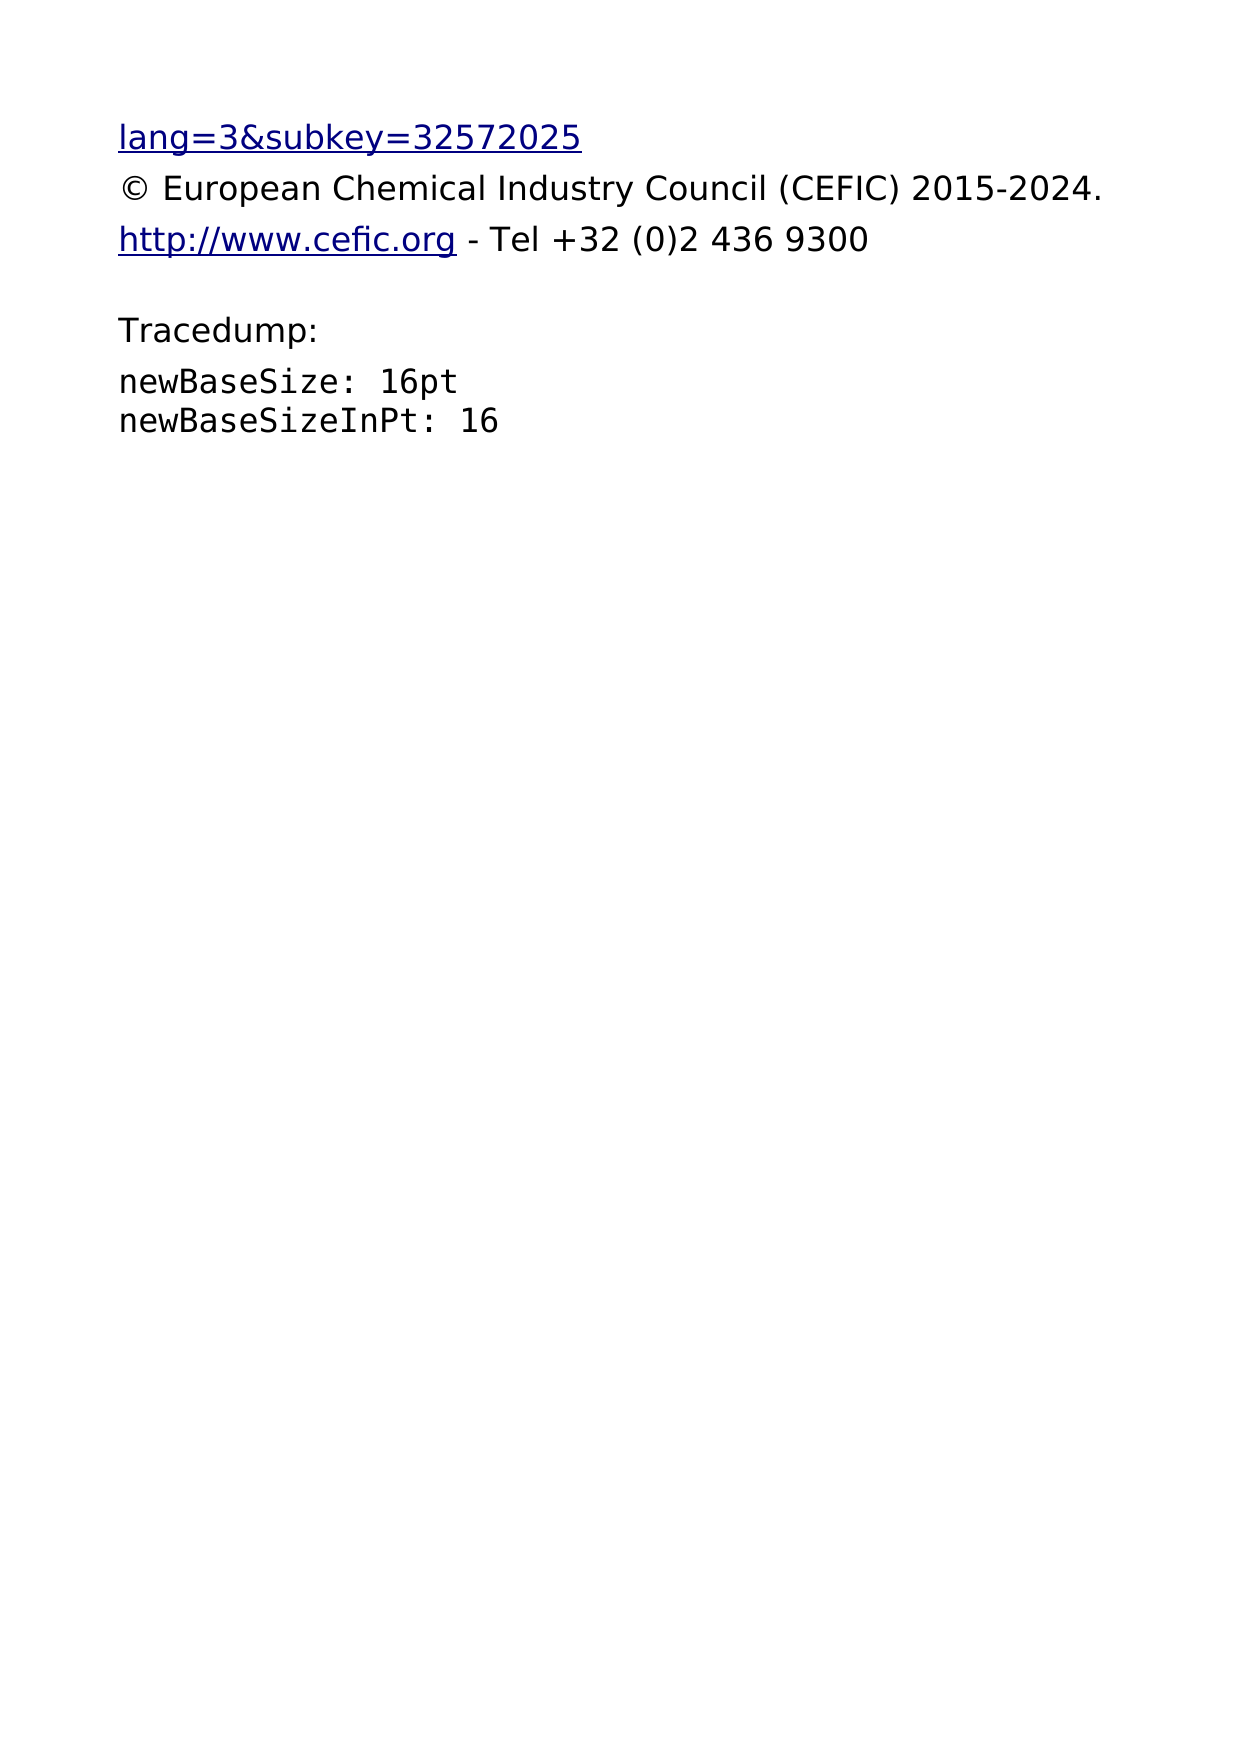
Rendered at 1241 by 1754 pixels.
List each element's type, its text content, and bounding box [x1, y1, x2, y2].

text newBaseSize: 16pt newBaseSizeInPt: 16 [118, 362, 1122, 440]
text http://www.cefic.org - Tel +32 (0)2 436 9300 [118, 221, 1122, 260]
text Tracedump: [118, 272, 1122, 350]
text lang=3&subkey=32572025 [118, 118, 1122, 157]
text © European Chemical Industry Council (CEFIC) 2015-2024. [118, 169, 1122, 208]
